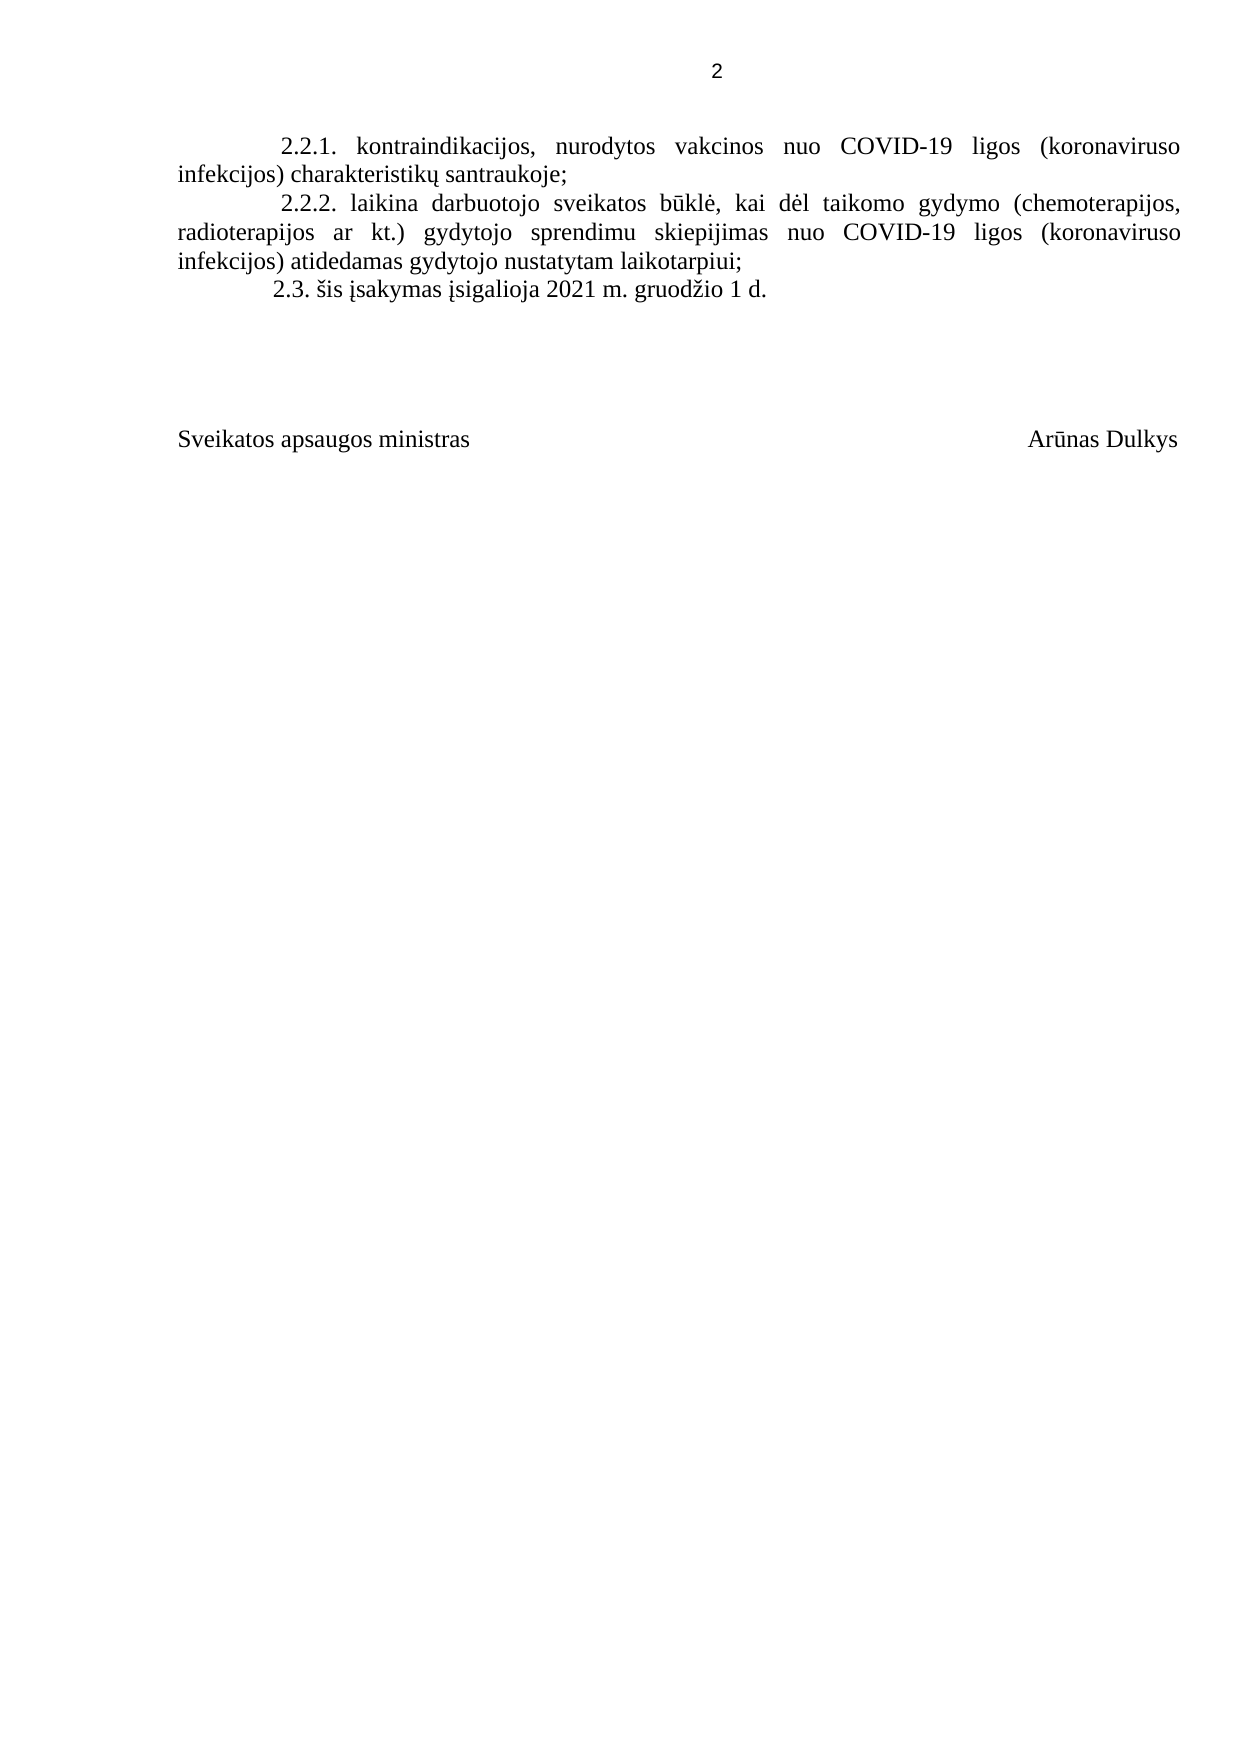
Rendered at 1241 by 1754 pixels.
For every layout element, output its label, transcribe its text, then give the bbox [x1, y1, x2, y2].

text Sveikatos apsaugos ministras Arūnas Dulkys [177, 416, 1181, 453]
text 2.2.1. kontraindikacijos, nurodytos vakcinos nuo COVID-19 ligos (koronaviruso infekcijos) charakteristikų santraukoje; [177, 131, 1181, 188]
text 2.3. šis įsakymas įsigalioja 2021 m. gruodžio 1 d. [177, 274, 1181, 303]
text 2.2.2. laikina darbuotojo sveikatos būklė, kai dėl taikomo gydymo (chemoterapijos, radioterapijos ar kt.) gydytojo sprendimu skiepijimas nuo COVID-19 ligos (koronaviruso infekcijos) atidedamas gydytojo nustatytam laikotarpiui; [177, 188, 1181, 274]
